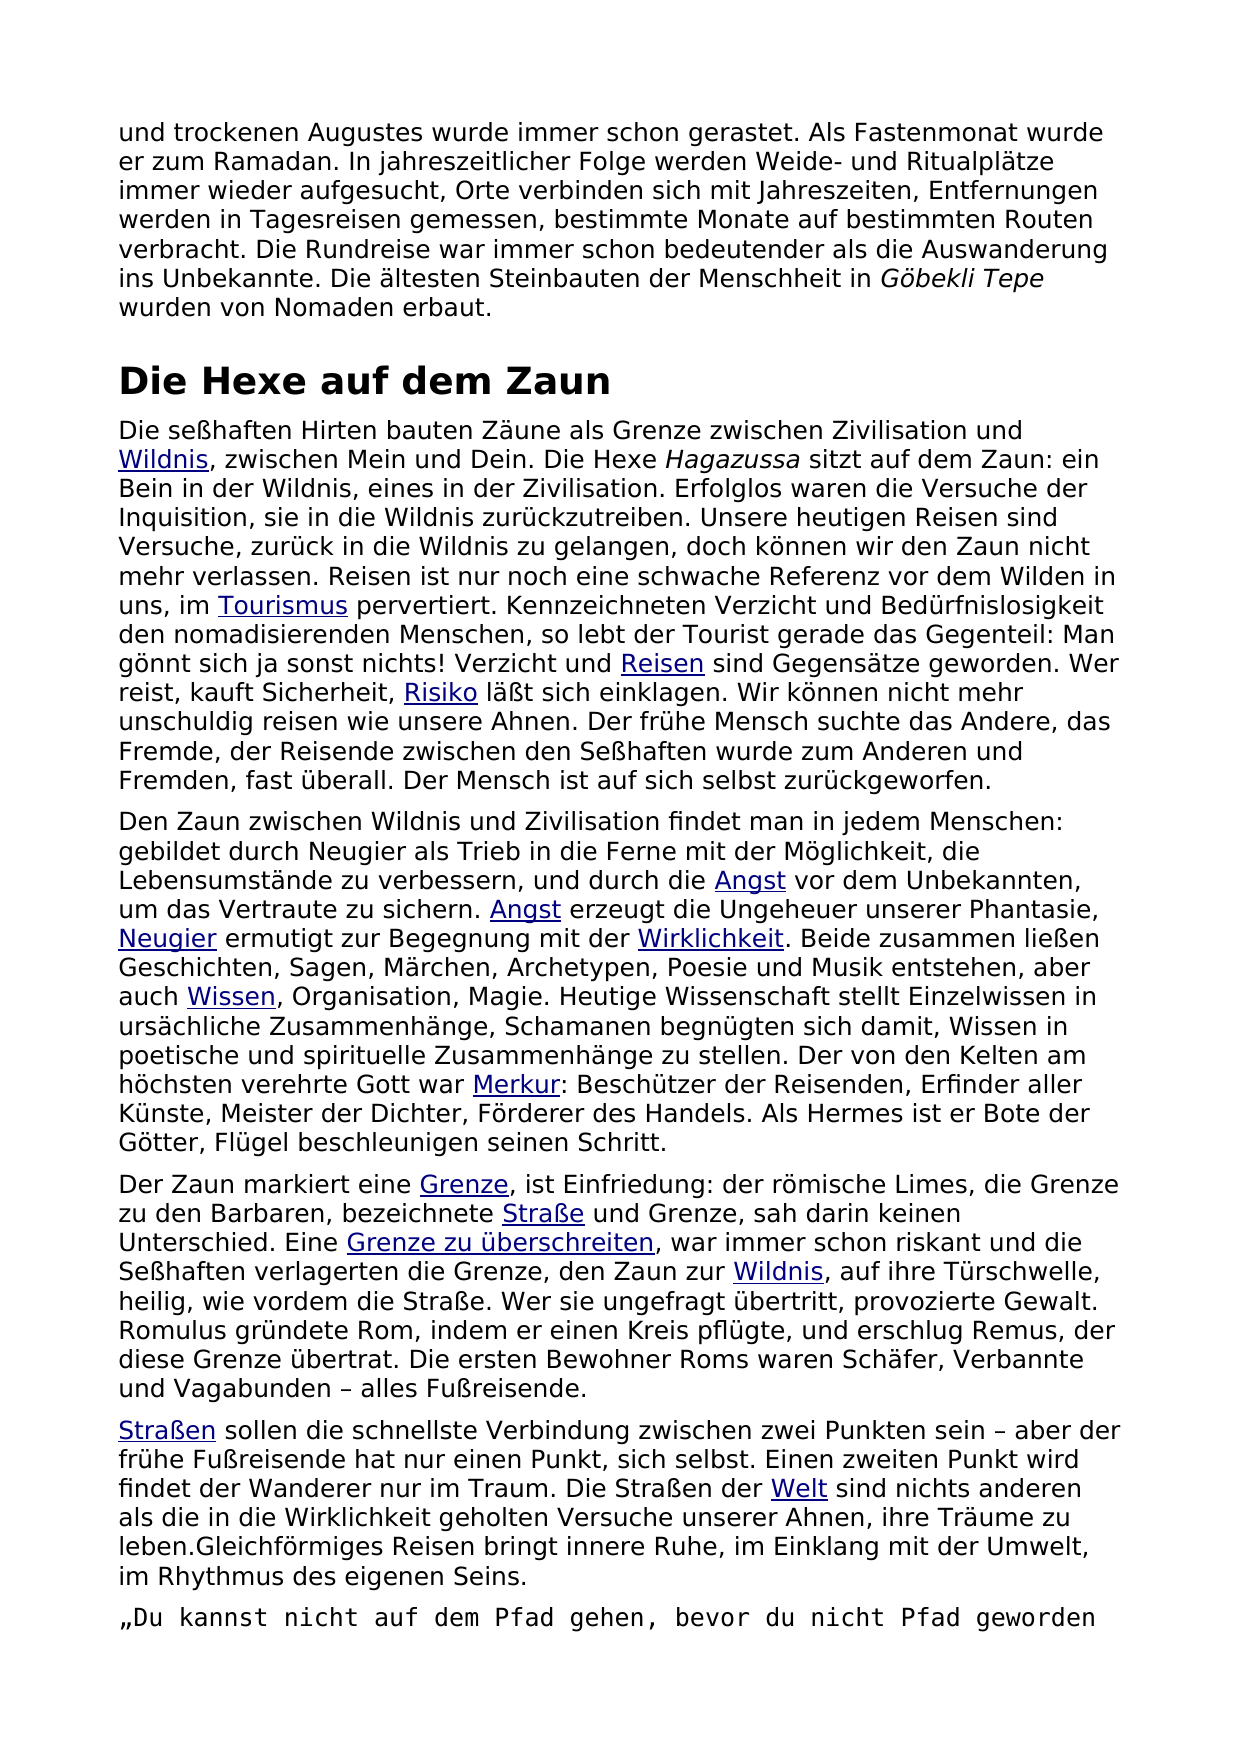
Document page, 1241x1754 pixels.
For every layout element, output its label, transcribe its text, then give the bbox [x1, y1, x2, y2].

subtitle Die Hexe auf dem Zaun [118, 360, 1122, 403]
text Der Zaun markiert eine Grenze, ist Einfriedung: der römische Limes, die Grenze zu den Barbaren, bezeichnete Straße und Grenze, sah darin keinen Unterschied. Eine Grenze zu überschreiten, war immer schon riskant und die Seßhaften verlagerten die Grenze, den Zaun zur Wildnis, auf ihre Türschwelle, heilig, wie vordem die Straße. Wer sie ungefragt übertritt, provozierte Gewalt. Romulus gründete Rom, indem er einen Kreis pflügte, und erschlug Remus, der diese Grenze übertrat. Die ersten Bewohner Roms waren Schäfer, Verbannte und Vagabunden – alles Fußreisende. [118, 1170, 1122, 1403]
text Die seßhaften Hirten bauten Zäune als Grenze zwischen Zivilisation und Wildnis, zwischen Mein und Dein. Die Hexe Hagazussa sitzt auf dem Zaun: ein Bein in der Wildnis, eines in der Zivilisation. Erfolglos waren die Versuche der Inquisition, sie in die Wildnis zurückzutreiben. Unsere heutigen Reisen sind Versuche, zurück in die Wildnis zu gelangen, doch können wir den Zaun nicht mehr verlassen. Reisen ist nur noch eine schwache Referenz vor dem Wilden in uns, im Tourismus pervertiert. Kennzeichneten Verzicht und Bedürfnislosigkeit den nomadisierenden Menschen, so lebt der Tourist gerade das Gegenteil: Man gönnt sich ja sonst nichts! Verzicht und Reisen sind Gegensätze geworden. Wer reist, kauft Sicherheit, Risiko läßt sich einklagen. Wir können nicht mehr unschuldig reisen wie unsere Ahnen. Der frühe Mensch suchte das Andere, das Fremde, der Reisende zwischen den Seßhaften wurde zum Anderen und Fremden, fast überall. Der Mensch ist auf sich selbst zurückgeworfen. [118, 416, 1122, 795]
text und trockenen Augustes wurde immer schon gerastet. Als Fastenmonat wurde er zum Ramadan. In jahreszeitlicher Folge werden Weide- und Ritualplätze immer wieder aufgesucht, Orte verbinden sich mit Jahreszeiten, Entfernungen werden in Tagesreisen gemessen, bestimmte Monate auf bestimmten Routen verbracht. Die Rundreise war immer schon bedeutender als die Auswanderung ins Unbekannte. Die ältesten Steinbauten der Menschheit in Göbekli Tepe wurden von Nomaden erbaut. [118, 118, 1122, 322]
text Den Zaun zwischen Wildnis und Zivilisation findet man in jedem Menschen: gebildet durch Neugier als Trieb in die Ferne mit der Möglichkeit, die Lebensumstände zu verbessern, und durch die Angst vor dem Unbekannten, um das Vertraute zu sichern. Angst erzeugt die Ungeheuer unserer Phantasie, Neugier ermutigt zur Begegnung mit der Wirklichkeit. Beide zusammen ließen Geschichten, Sagen, Märchen, Archetypen, Poesie und Musik entstehen, aber auch Wissen, Organisation, Magie. Heutige Wissenschaft stellt Einzelwissen in ursächliche Zusammenhänge, Schamanen begnügten sich damit, Wissen in poetische und spirituelle Zusammenhänge zu stellen. Der von den Kelten am höchsten verehrte Gott war Merkur: Beschützer der Reisenden, Erfinder aller Künste, Meister der Dichter, Förderer des Handels. Als Hermes ist er Bote der Götter, Flügel beschleunigen seinen Schritt. [118, 808, 1122, 1158]
text „Du kannst nicht auf dem Pfad gehen, bevor du nicht Pfad geworden [118, 1603, 1122, 1633]
text Straßen sollen die schnellste Verbindung zwischen zwei Punkten sein – aber der frühe Fußreisende hat nur einen Punkt, sich selbst. Einen zweiten Punkt wird findet der Wanderer nur im Traum. Die Straßen der Welt sind nichts anderen als die in die Wirklichkeit geholten Versuche unserer Ahnen, ihre Träume zu leben.Gleichförmiges Reisen bringt innere Ruhe, im Einklang mit der Umwelt, im Rhythmus des eigenen Seins. [118, 1416, 1122, 1591]
